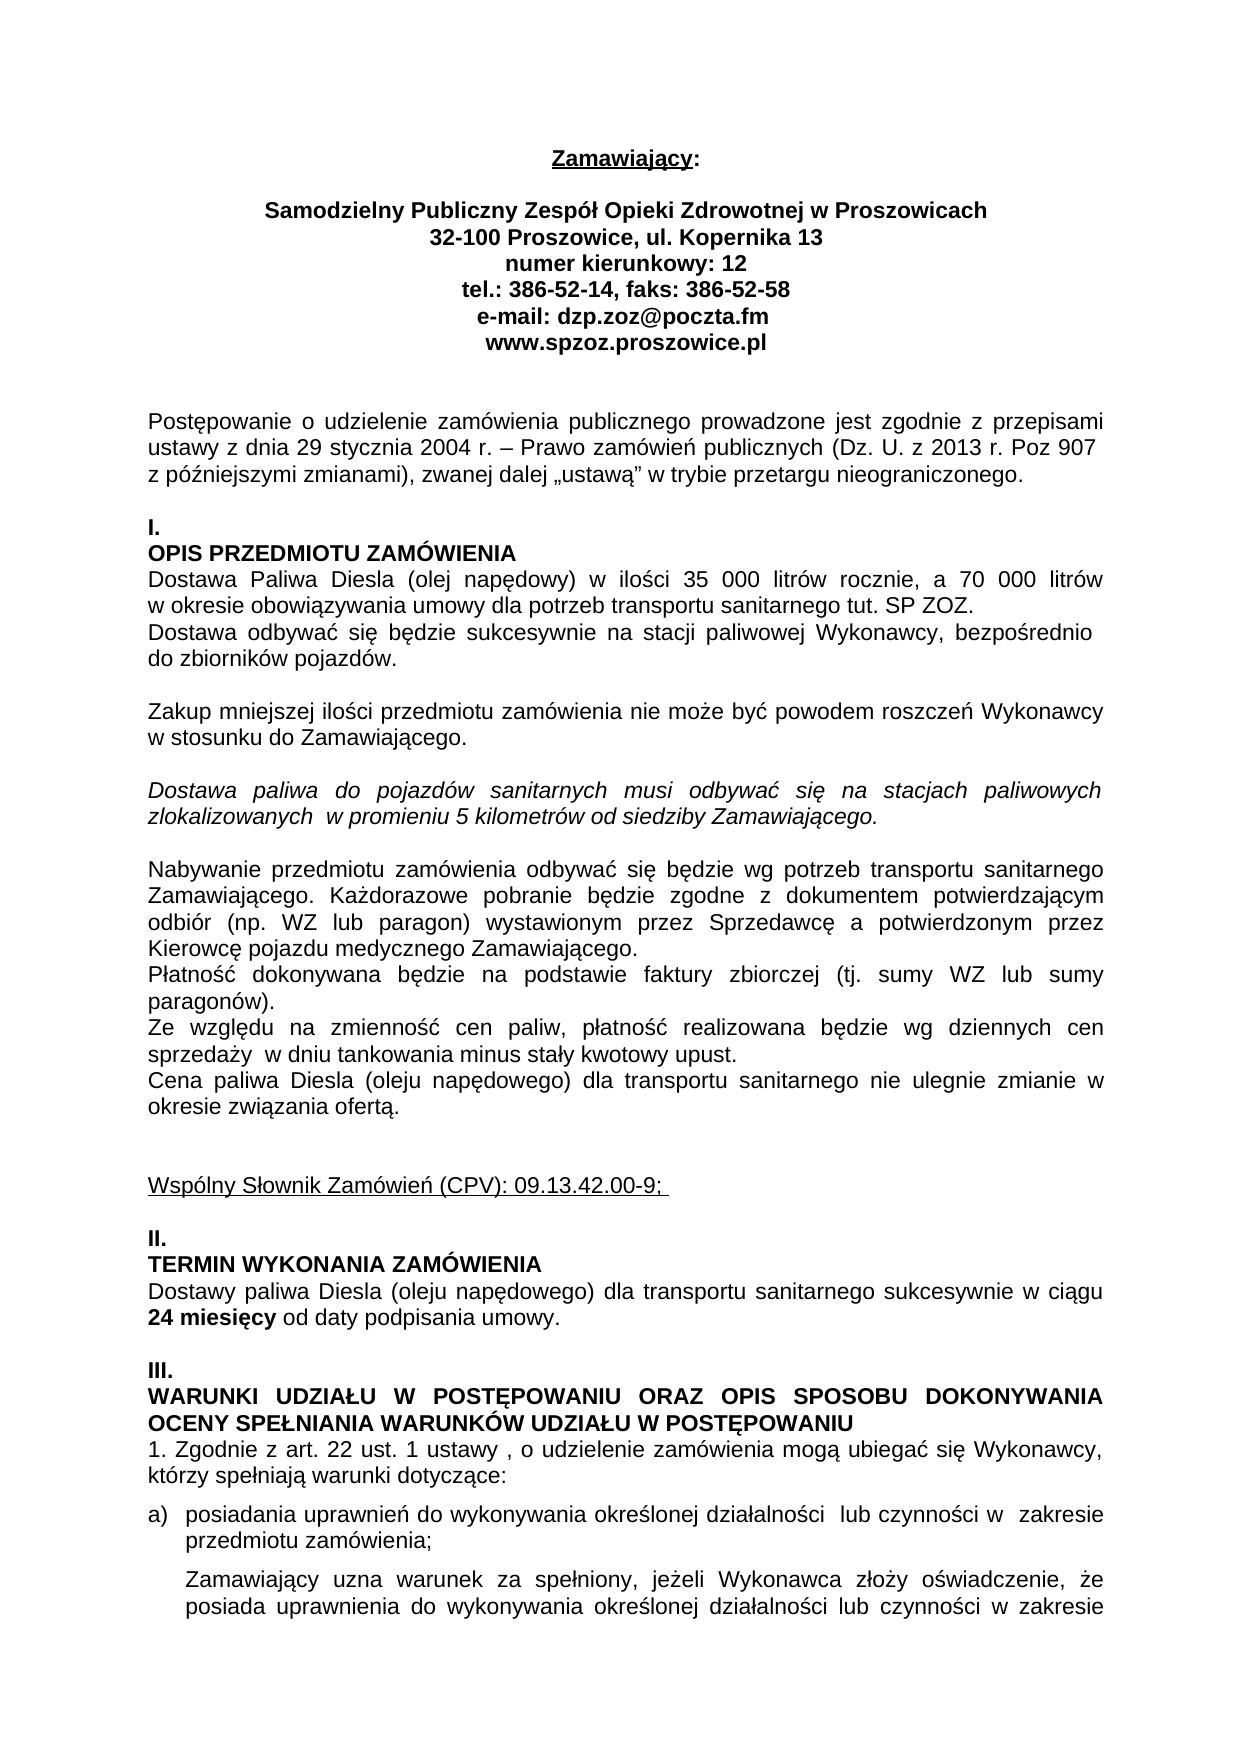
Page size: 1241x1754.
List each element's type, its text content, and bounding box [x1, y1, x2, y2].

text e-mail: dzp.zoz@poczta.fm [148, 303, 1104, 329]
text numer kierunkowy: 12 [148, 250, 1104, 276]
text III. [148, 1357, 1104, 1383]
text TERMIN WYKONANIA ZAMÓWIENIA [148, 1251, 1104, 1278]
text Postępowanie o udzielenie zamówienia publicznego prowadzone jest zgodnie z przepisami ustawy z dnia 29 stycznia 2004 r. – Prawo zamówień publicznych (Dz. U. z 2013 r. Poz 907 z późniejszymi zmianami), zwanej dalej „ustawą” w trybie przetargu nieograniczonego. [148, 408, 1104, 487]
text Zakup mniejszej ilości przedmiotu zamówienia nie może być powodem roszczeń Wykonawcy w stosunku do Zamawiającego. [148, 698, 1104, 751]
text 1. Zgodnie z art. 22 ust. 1 ustawy , o udzielenie zamówienia mogą ubiegać się Wykonawcy, którzy spełniają warunki dotyczące: [148, 1436, 1104, 1488]
text Dostawy paliwa Diesla (oleju napędowego) dla transportu sanitarnego sukcesywnie w ciągu 24 miesięcy od daty podpisania umowy. [148, 1278, 1104, 1330]
text Dostawa paliwa do pojazdów sanitarnych musi odbywać się na stacjach paliwowych zlokalizowanych w promieniu 5 kilometrów od siedziby Zamawiającego. [148, 777, 1104, 830]
subtitle I. [148, 513, 1104, 540]
title Dostawa odbywać się będzie sukcesywnie na stacji paliwowej Wykonawcy, bezpośrednio do zbiorników pojazdów. [148, 619, 1104, 672]
text Zamawiający: [148, 144, 1104, 171]
text WARUNKI UDZIAŁU W POSTĘPOWANIU ORAZ OPIS SPOSOBU DOKONYWANIA OCENY SPEŁNIANIA WARUNKÓW UDZIAŁU W POSTĘPOWANIU [148, 1383, 1104, 1436]
title Dostawa Paliwa Diesla (olej napędowy) w ilości 35 000 litrów rocznie, a 70 000 litrów w okresie obowiązywania umowy dla potrzeb transportu sanitarnego tut. SP ZOZ. [148, 566, 1104, 619]
text Ze względu na zmienność cen paliw, płatność realizowana będzie wg dziennych cen sprzedaży w dniu tankowania minus stały kwotowy upust. [148, 1014, 1104, 1067]
text OPIS PRZEDMIOTU ZAMÓWIENIA [148, 540, 1104, 566]
text www.spzoz.proszowice.pl [148, 329, 1104, 355]
text Wspólny Słownik Zamówień (CPV): 09.13.42.00-9; [148, 1172, 1104, 1199]
list Zamawiający uzna warunek za spełniony, jeżeli Wykonawca złoży oświadczenie, że posiada uprawnienia do wykonywania określonej działalności lub czynności w zakresie [148, 1566, 1104, 1619]
text II. [148, 1225, 1104, 1251]
text tel.: 386-52-14, faks: 386-52-58 [148, 276, 1104, 303]
text Płatność dokonywana będzie na podstawie faktury zbiorczej (tj. sumy WZ lub sumy paragonów). [148, 961, 1104, 1014]
text Cena paliwa Diesla (oleju napędowego) dla transportu sanitarnego nie ulegnie zmianie w okresie związania ofertą. [148, 1067, 1104, 1119]
text 32-100 Proszowice, ul. Kopernika 13 [148, 223, 1104, 250]
text Nabywanie przedmiotu zamówienia odbywać się będzie wg potrzeb transportu sanitarnego Zamawiającego. Każdorazowe pobranie będzie zgodne z dokumentem potwierdzającym odbiór (np. WZ lub paragon) wystawionym przez Sprzedawcę a potwierdzonym przez Kierowcę pojazdu medycznego Zamawiającego. [148, 856, 1104, 961]
subtitle Samodzielny Publiczny Zespół Opieki Zdrowotnej w Proszowicach [148, 197, 1104, 223]
list posiadania uprawnień do wykonywania określonej działalności lub czynności w zakresie przedmiotu zamówienia; [148, 1501, 1104, 1554]
